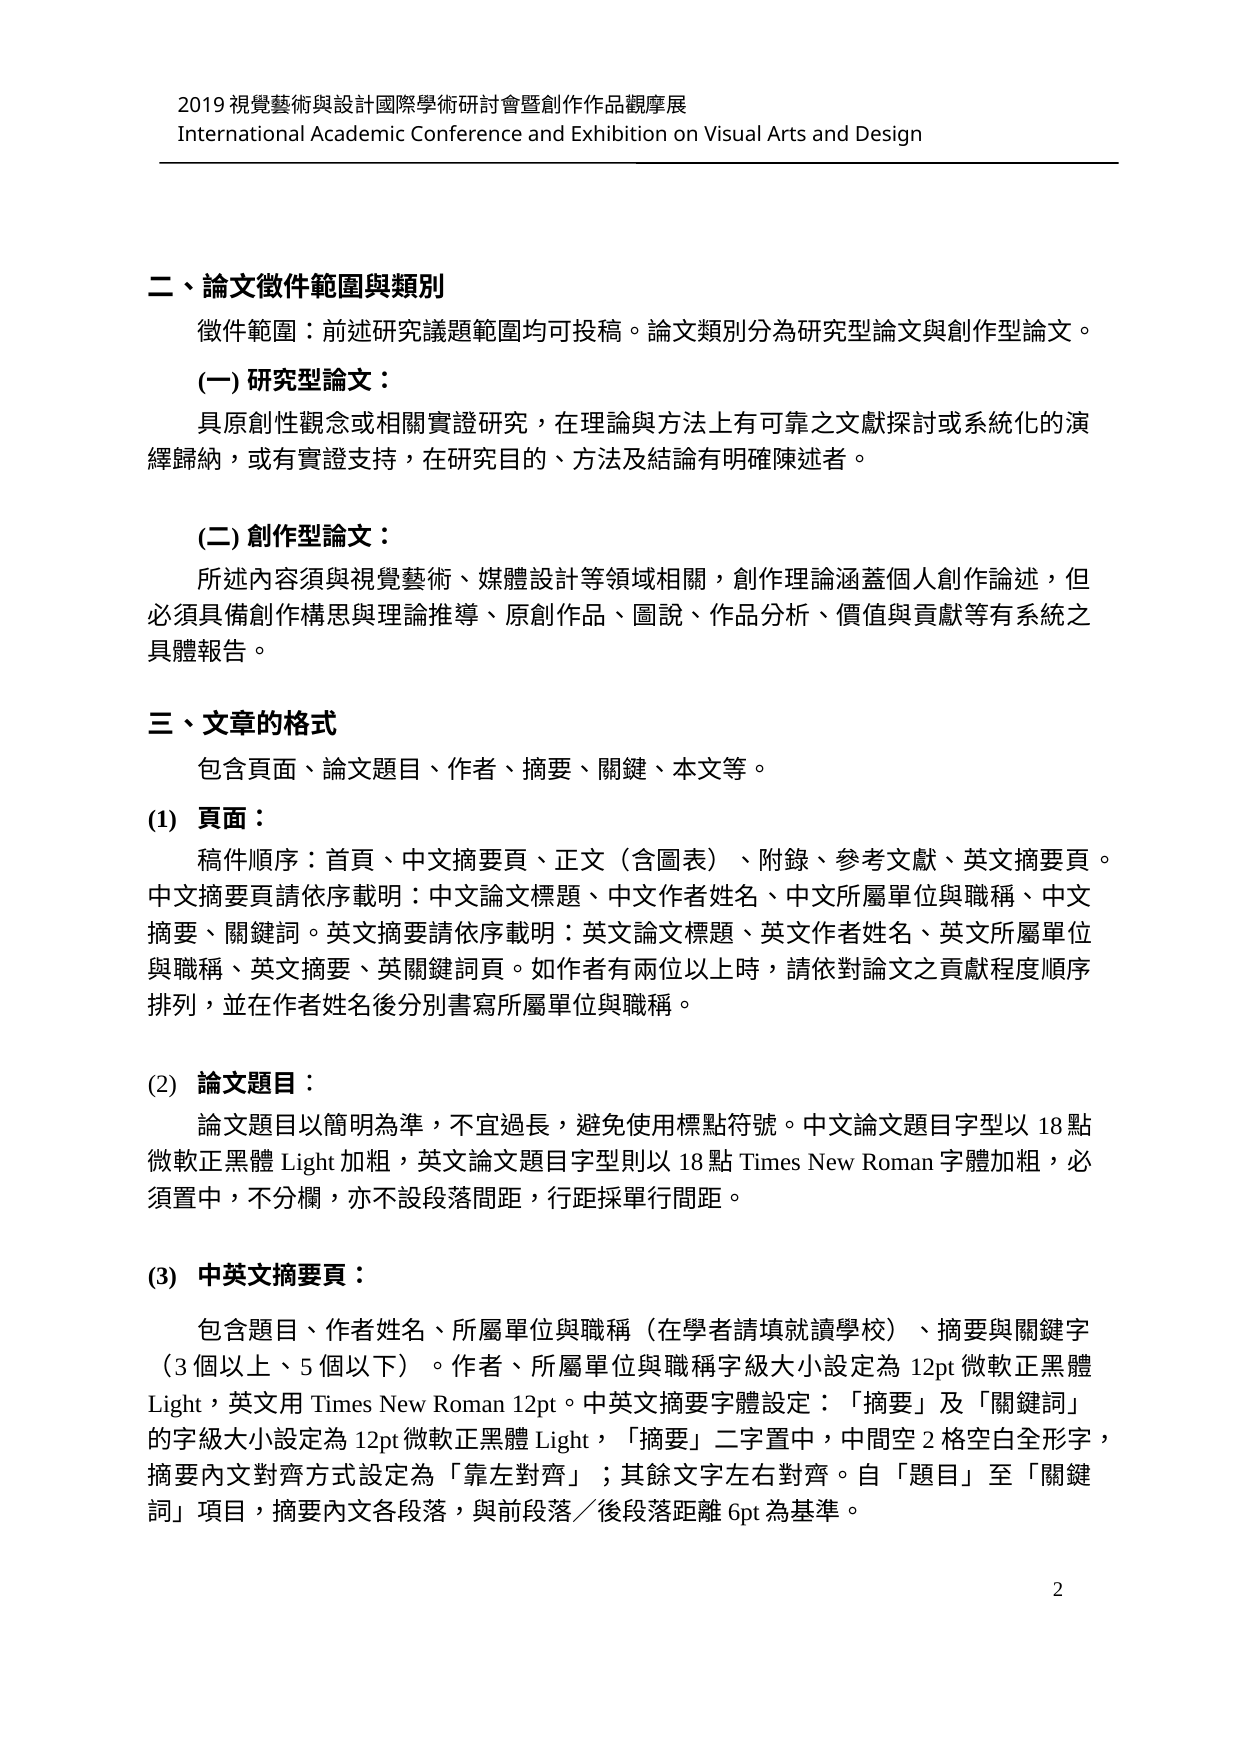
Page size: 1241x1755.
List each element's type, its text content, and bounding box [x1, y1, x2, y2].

text 二、論文徵件範圍與類別 [148, 243, 1093, 306]
text 稿件順序：首頁、中文摘要頁、正文（含圖表）、附錄、參考文獻、英文摘要頁。中文摘要頁請依序載明：中文論文標題、中文作者姓名、中文所屬單位與職稱、中文摘要、關鍵詞。英文摘要請依序載明：英文論文標題、英文作者姓名、英文所屬單位與職稱、英文摘要、英關鍵詞頁。如作者有兩位以上時，請依對論文之貢獻程度順序排列，並在作者姓名後分別書寫所屬單位與職稱。 [148, 841, 1093, 1022]
list 論文題目： [148, 1063, 1093, 1099]
text (一) 研究型論文： [148, 361, 1093, 397]
list 中英文摘要頁： [148, 1256, 1093, 1292]
text 具原創性觀念或相關實證研究，在理論與方法上有可靠之文獻探討或系統化的演繹歸納，或有實證支持，在研究目的、方法及結論有明確陳述者。 [148, 403, 1093, 476]
text 包含題目、作者姓名、所屬單位與職稱（在學者請填就讀學校）、摘要與關鍵字（3個以上、5個以下）。作者、所屬單位與職稱字級大小設定為12pt微軟正黑體Light，英文用 Times New Roman 12pt。中英文摘要字體設定：「摘要」及「關鍵詞」的字級大小設定為12pt微軟正黑體Light，「摘要」二字置中，中間空 2 格空白全形字，摘要內文對齊方式設定為「靠左對齊」；其餘文字左右對齊。自「題目」至「關鍵詞」項目，摘要內文各段落，與前段落／後段落距離6pt為基準。 [148, 1311, 1093, 1528]
text 包含頁面、論文題目、作者、摘要、關鍵、本文等。 [148, 749, 1093, 786]
text 徵件範圍：前述研究議題範圍均可投稿。論文類別分為研究型論文與創作型論文。 [148, 312, 1093, 348]
list 頁面： [148, 798, 1093, 834]
text 論文題目以簡明為準，不宜過長，避免使用標點符號。中文論文題目字型以18點微軟正黑體Light加粗，英文論文題目字型則以18點Times New Roman字體加粗，必須置中，不分欄，亦不設段落間距，行距採單行間距。 [148, 1106, 1093, 1214]
text (二) 創作型論文： [148, 517, 1093, 553]
text 三、文章的格式 [148, 681, 1093, 743]
text 所述內容須與視覺藝術、媒體設計等領域相關，創作理論涵蓋個人創作論述，但必須具備創作構思與理論推導、原創作品、圖說、作品分析、價值與貢獻等有系統之具體報告。 [148, 559, 1093, 668]
